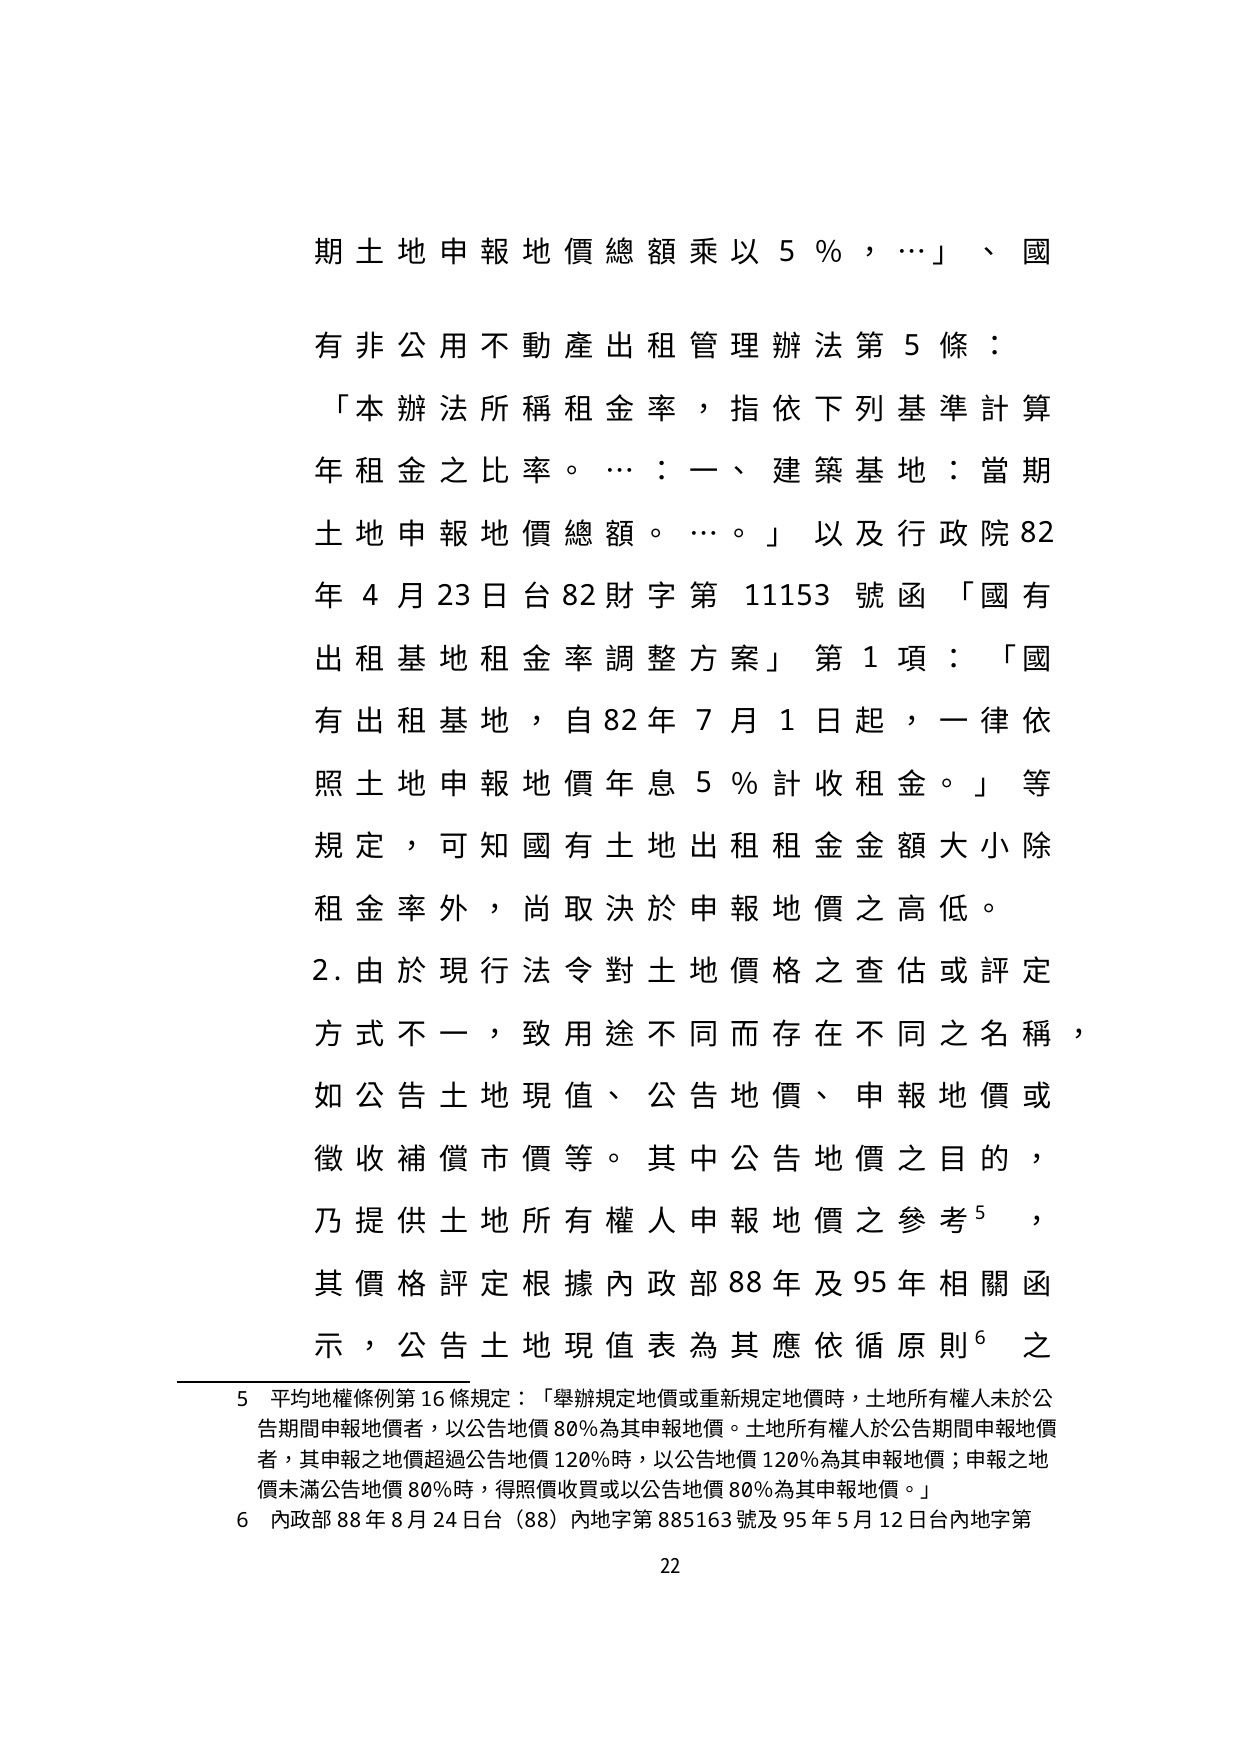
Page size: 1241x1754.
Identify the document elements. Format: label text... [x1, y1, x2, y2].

text 內政部88年8月24日台（88）內地字第885163號及95年5月12日台內地字第 [236, 1503, 1063, 1534]
text 期土地申報地價總額乘以5％，…」、國有非公用不動產出租管理辦法第5條：「本辦法所稱租金率，指依下列基準計算年租金之比率。…：一、建築基地：當期土地申報地價總額。…。」以及行政院82年4月23日台82財字第11153號函「國有出租基地租金率調整方案」第1項：「國有出租基地，自82年7月1日起，一律依照土地申報地價年息5％計收租金。」等規定，可知國有土地出租租金金額大小除租金率外，尚取決於申報地價之高低。 [271, 177, 1058, 927]
text 2.由於現行法令對土地價格之查估或評定方式不一，致用途不同而存在不同之名稱，如公告土地現值、公告地價、申報地價或徵收補償市價等。其中公告地價之目的，乃提供土地所有權人申報地價之參考，其價格評定根據內政部88年及95年相關函示，公告土地現值表為其應依循原則之一；復依平均地權條例第40條第3項及土地稅法第33條第4項規定，公告土地現值不得低於一般正常交易價格之一定比例，並應隨市場合理調整至一般正常交易價格。因而一般對於地價之認定大多仰賴地政機關之公告地價及公告土地現值，政策運用上亦常以公告地價（申報地價）作為土地租金計算基礎。 [271, 927, 1058, 1365]
text 平均地權條例第16條規定：「舉辦規定地價或重新規定地價時，土地所有權人未於公告期間申報地價者，以公告地價80％為其申報地價。土地所有權人於公告期間申報地價者，其申報之地價超過公告地價120％時，以公告地價120％為其申報地價；申報之地價未滿公告地價80％時，得照價收買或以公告地價80％為其申報地價。」 [236, 1382, 1063, 1503]
